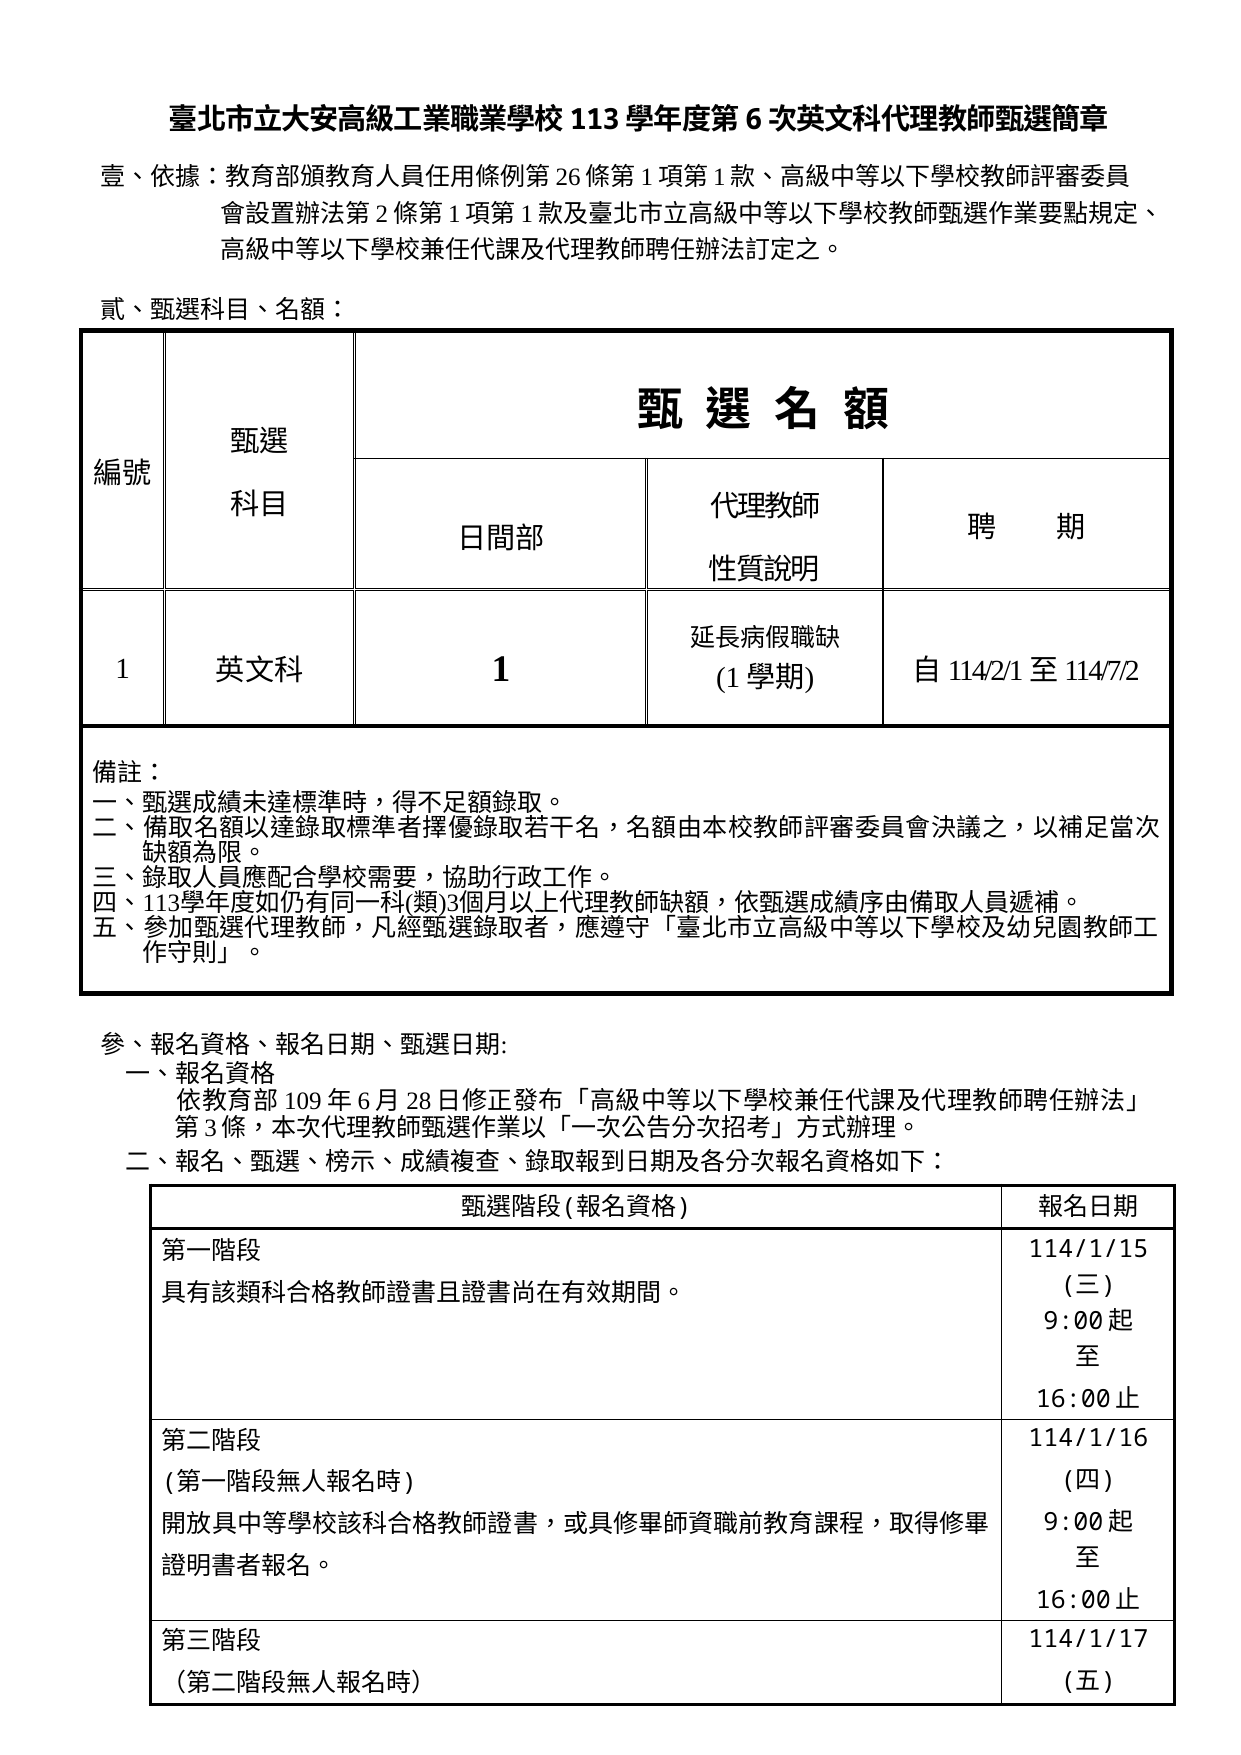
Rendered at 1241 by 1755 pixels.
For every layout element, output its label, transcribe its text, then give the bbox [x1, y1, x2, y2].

table_cell 自114/2/1至114/7/2 [884, 591, 1169, 724]
table_cell 114/1/16(四) 9:00起 至 16:00止 [1002, 1420, 1173, 1620]
table_cell 代理教師 性質說明 [648, 459, 882, 587]
table_cell 第三階段 （第二階段無人報名時） [152, 1621, 1001, 1703]
text 參、報名資格、報名日期、甄選日期: [100, 1024, 1152, 1061]
table_cell 備註： 一、甄選成績未達標準時，得不足額錄取。 二、備取名額以達錄取標準者擇優錄取若干名，名額由本校教師評審委員會決議之，以補足當次缺額為限。 三、錄取人員應配合學校需要，協助行政工作。 四、113學年度如仍有同一科(類)3個月以上代理教師缺額，依甄選成績序由備取人員遞補。 五、參加甄選代理教師，凡經甄選錄取者，應遵守「臺北市立高級中等以下學校及幼兒園教師工作守則」。 [83, 728, 1169, 991]
table_cell 第一階段 具有該類科合格教師證書且證書尚在有效期間。 [152, 1230, 1001, 1419]
table_cell 第二階段 (第一階段無人報名時) 開放具中等學校該科合格教師證書，或具修畢師資職前教育課程，取得修畢證明書者報名。 [152, 1420, 1001, 1620]
table_header 報名日期 [1002, 1187, 1173, 1227]
text 臺北市立大安高級工業職業學校113學年度第6次英文科代理教師甄選簡章 [100, 96, 1178, 138]
text 壹、依據：教育部頒教育人員任用條例第26條第1項第1款、高級中等以下學校教師評審委員會設置辦法第2條第1項第1款及臺北市立高級中等以下學校教師甄選作業要點規定、高級中等以下學校兼任代課及代理教師聘任辦法訂定之。 [100, 157, 1152, 266]
table_cell 1 [356, 591, 645, 724]
table_cell 延長病假職缺 (1學期) [648, 591, 882, 724]
table_cell 114/1/15(三) 9:00起 至 16:00止 [1002, 1230, 1173, 1419]
table_header 甄選 科目 [166, 333, 353, 587]
text 二、報名、甄選、榜示、成績複查、錄取報到日期及各分次報名資格如下： [125, 1142, 1152, 1178]
table_cell 1 [83, 591, 163, 724]
table_cell 英文科 [166, 591, 353, 724]
text 貳、甄選科目、名額： [100, 266, 1152, 328]
table_cell 聘 期 [884, 459, 1169, 587]
text 依教育部109年6月28日修正發布「高級中等以下學校兼任代課及代理教師聘任辦法」第3條，本次代理教師甄選作業以「一次公告分次招考」方式辦理。 [174, 1088, 1152, 1142]
text 一、報名資格 [125, 1061, 1152, 1088]
table_header 甄選階段(報名資格) [152, 1187, 1001, 1227]
table_header 編號 [83, 333, 163, 587]
table_cell 114/1/17(五) [1002, 1621, 1173, 1703]
table_header 甄 選 名 額 [356, 333, 1169, 458]
table_cell 日間部 [356, 459, 645, 587]
